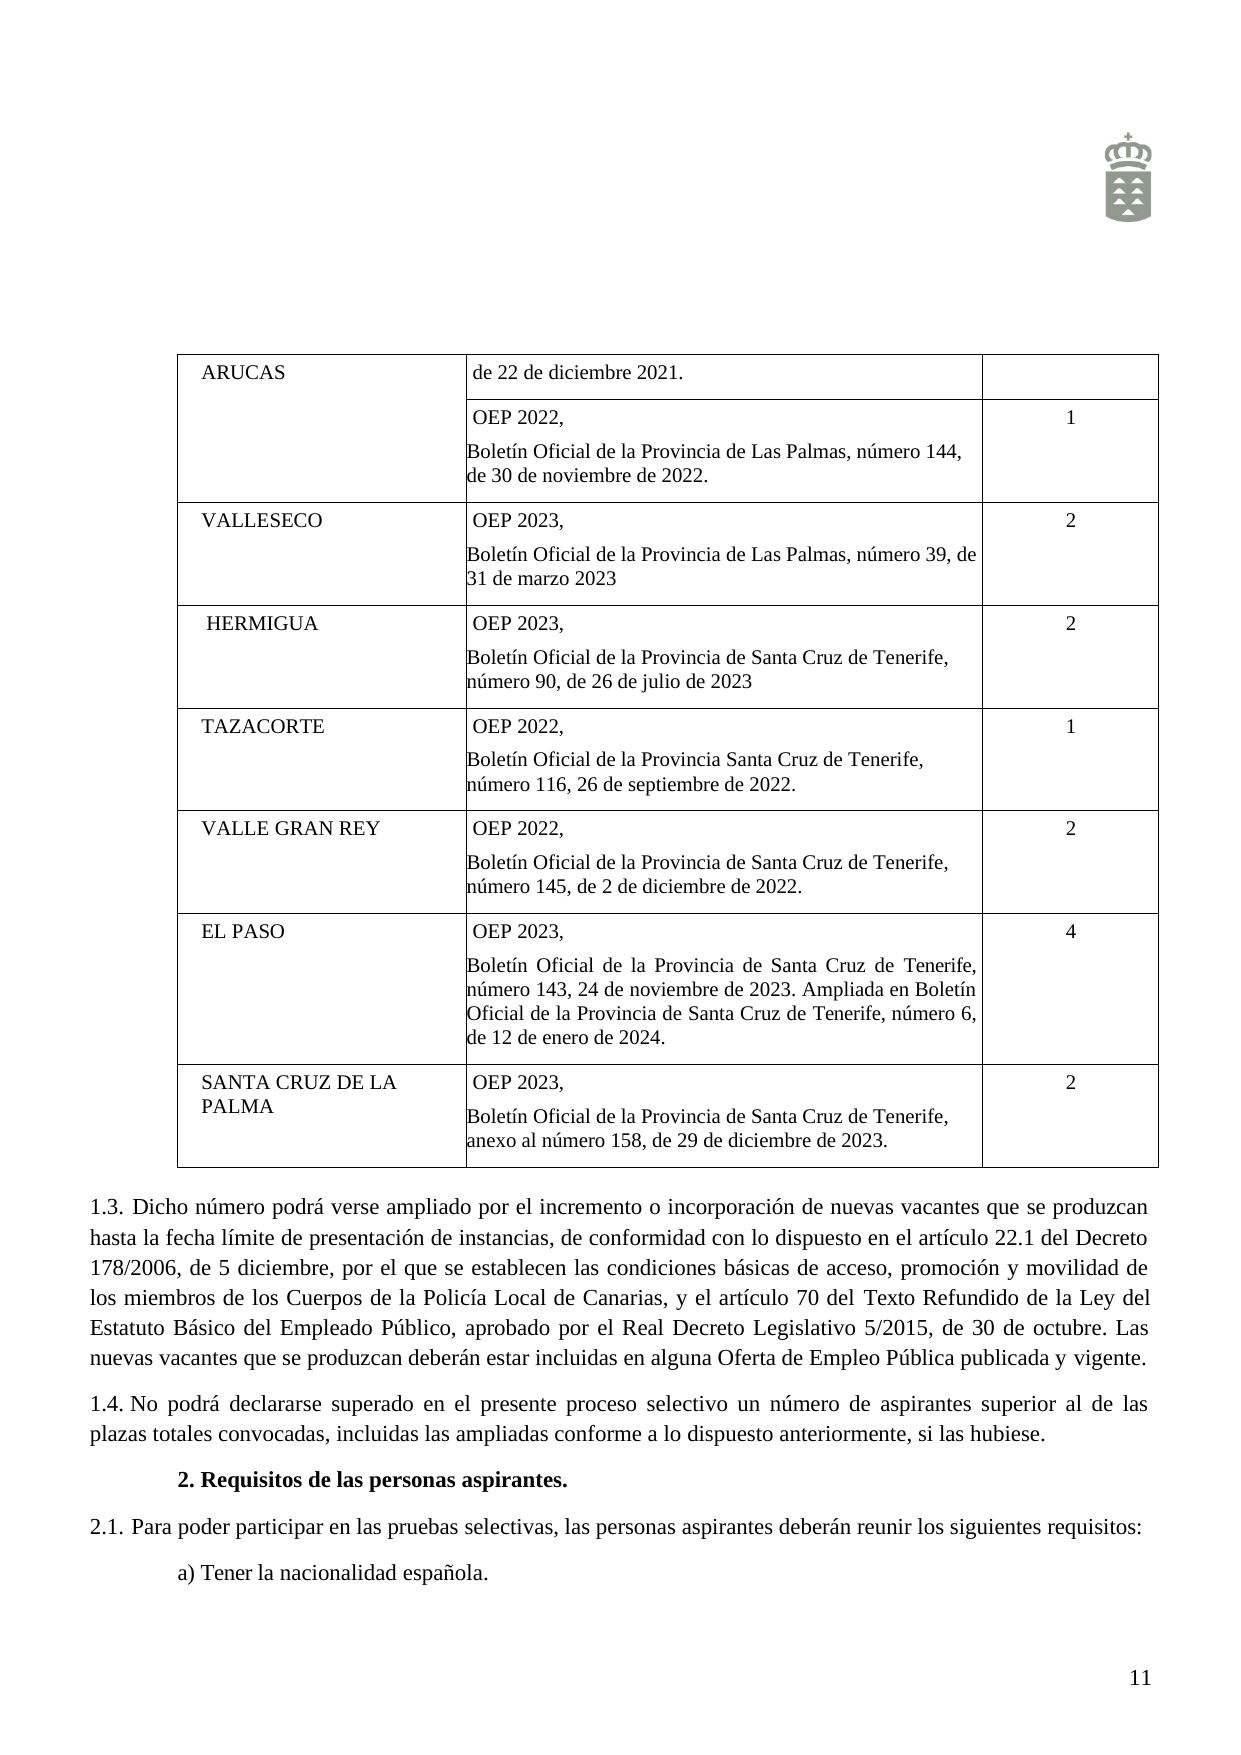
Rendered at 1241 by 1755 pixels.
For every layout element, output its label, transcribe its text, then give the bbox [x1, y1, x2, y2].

table_cell OEP 2022, Boletín Oficial de la Provincia de Santa Cruz de Tenerife, número 145, de 2 de diciembre de 2022. [467, 811, 982, 913]
table_cell 1 [983, 400, 1158, 502]
table_cell 4 [983, 914, 1158, 1064]
table_cell 2 [983, 606, 1158, 707]
table_cell VALLE GRAN REY [178, 811, 466, 913]
table_header ARUCAS [178, 355, 466, 502]
table_cell 2 [983, 503, 1158, 605]
table_header de 22 de diciembre 2021. [467, 355, 982, 399]
table_cell EL PASO [178, 914, 466, 1064]
table_cell 1 [983, 709, 1158, 810]
table_cell OEP 2023, Boletín Oficial de la Provincia de Santa Cruz de Tenerife, número 90, de 26 de julio de 2023 [467, 606, 982, 707]
table_cell TAZACORTE [178, 709, 466, 810]
table_cell HERMIGUA [178, 606, 466, 707]
table_cell VALLESECO [178, 503, 466, 605]
table_cell OEP 2023, Boletín Oficial de la Provincia de Santa Cruz de Tenerife, número 143, 24 de noviembre de 2023. Ampliada en Boletín Oficial de la Provincia de Santa Cruz de Tenerife, número 6, de 12 de enero de 2024. [467, 914, 982, 1064]
table_cell OEP 2023, Boletín Oficial de la Provincia de Santa Cruz de Tenerife, anexo al número 158, de 29 de diciembre de 2023. [467, 1065, 982, 1167]
table_cell SANTA CRUZ DE LA PALMA [178, 1065, 466, 1167]
table_cell OEP 2022, Boletín Oficial de la Provincia de Las Palmas, número 144, de 30 de noviembre de 2022. [467, 400, 982, 502]
list Dicho número podrá verse ampliado por el incremento o incorporación de nuevas vacantes que se produzcan hasta la fecha límite de presentación de instancias, de conformidad con lo dispuesto en el artículo 22.1 del Decreto 178/2006, de 5 diciembre, por el que se establecen las condiciones básicas de acceso, promoción y movilidad de los miembros de los Cuerpos de la Policía Local de Canarias, y el artículo 70 del Texto Refundido de la Ley del Estatuto Básico del Empleado Público, aprobado por el Real Decreto Legislativo 5/2015, de 30 de octubre. Las nuevas vacantes que se produzcan deberán estar incluidas en alguna Oferta de Empleo Pública publicada y vigente. [89, 1193, 1151, 1371]
table_cell OEP 2023, Boletín Oficial de la Provincia de Las Palmas, número 39, de 31 de marzo 2023 [467, 503, 982, 605]
list Requisitos de las personas aspirantes. [177, 1467, 1241, 1493]
table_header [983, 355, 1158, 399]
list Tener la nacionalidad española. [177, 1559, 1241, 1586]
table_cell 2 [983, 1065, 1158, 1167]
list Para poder participar en las pruebas selectivas, las personas aspirantes deberán reunir los siguientes requisitos: [89, 1513, 1150, 1539]
table_cell 2 [983, 811, 1158, 913]
list No podrá declararse superado en el presente proceso selectivo un número de aspirantes superior al de las plazas totales convocadas, incluidas las ampliadas conforme a lo dispuesto anteriormente, si las hubiese. [89, 1390, 1151, 1447]
table_cell OEP 2022, Boletín Oficial de la Provincia Santa Cruz de Tenerife, número 116, 26 de septiembre de 2022. [467, 709, 982, 810]
